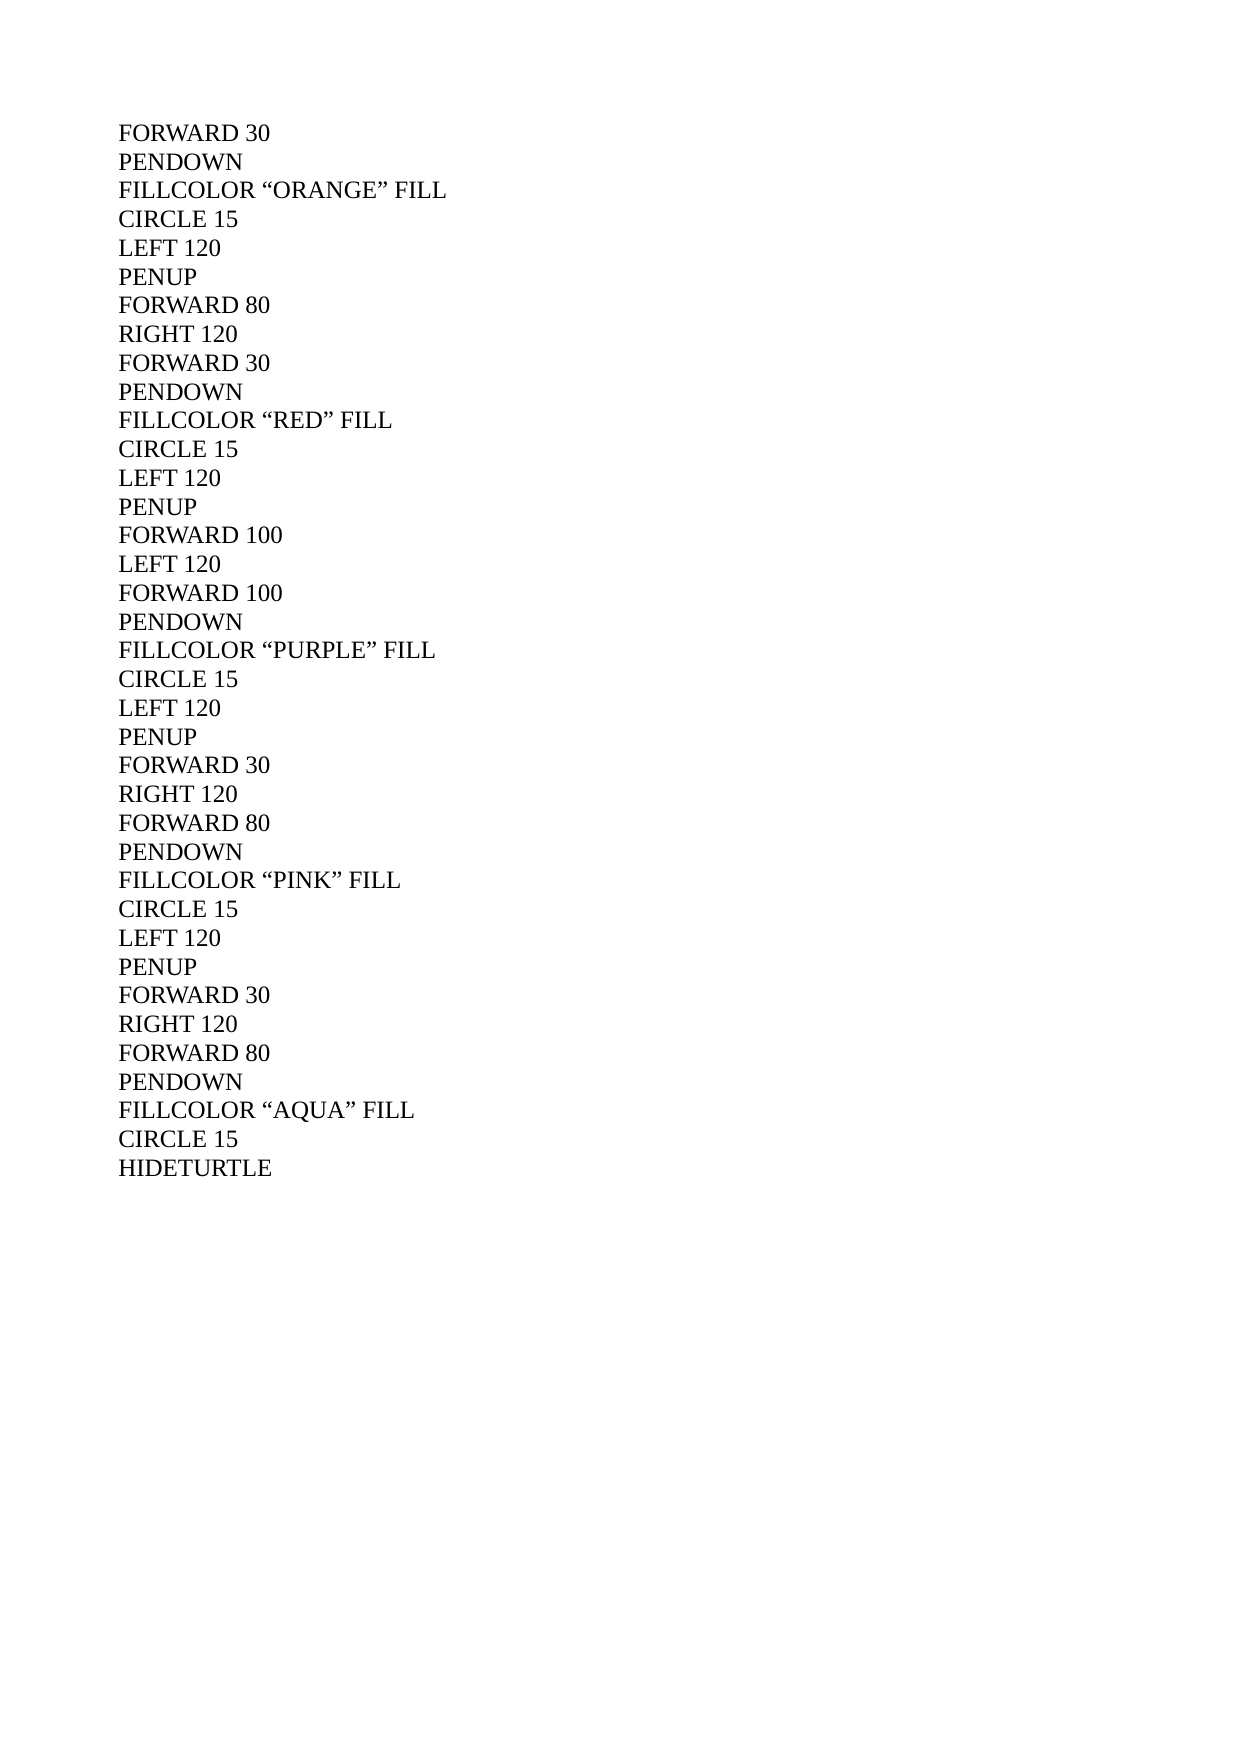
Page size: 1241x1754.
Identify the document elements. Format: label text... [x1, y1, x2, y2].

text LEFT 120 [118, 923, 1122, 952]
text PENUP [118, 492, 1122, 521]
text LEFT 120 [118, 693, 1122, 722]
text FORWARD 100 [118, 578, 1122, 607]
text FILLCOLOR “PINK” FILL [118, 866, 1122, 894]
text LEFT 120 [118, 549, 1122, 578]
text FILLCOLOR “AQUA” FILL [118, 1096, 1122, 1124]
text RIGHT 120 [118, 1009, 1122, 1038]
text PENUP [118, 952, 1122, 981]
text FORWARD 100 [118, 521, 1122, 549]
text HIDETURTLE [118, 1153, 1122, 1182]
text FILLCOLOR “RED” FILL [118, 406, 1122, 434]
text PENDOWN [118, 837, 1122, 866]
text PENUP [118, 262, 1122, 291]
text CIRCLE 15 [118, 434, 1122, 463]
text FORWARD 30 [118, 348, 1122, 377]
text FORWARD 30 [118, 118, 1122, 147]
text FORWARD 30 [118, 751, 1122, 779]
text LEFT 120 [118, 463, 1122, 492]
text FILLCOLOR “ORANGE” FILL [118, 176, 1122, 204]
text FORWARD 80 [118, 1038, 1122, 1067]
text CIRCLE 15 [118, 894, 1122, 923]
text FILLCOLOR “PURPLE” FILL [118, 636, 1122, 664]
text CIRCLE 15 [118, 204, 1122, 233]
text FORWARD 80 [118, 808, 1122, 837]
text LEFT 120 [118, 233, 1122, 262]
text FORWARD 80 [118, 291, 1122, 319]
text PENDOWN [118, 607, 1122, 636]
text PENDOWN [118, 147, 1122, 176]
text CIRCLE 15 [118, 664, 1122, 693]
text PENUP [118, 722, 1122, 751]
text PENDOWN [118, 1067, 1122, 1096]
text PENDOWN [118, 377, 1122, 406]
text RIGHT 120 [118, 319, 1122, 348]
text FORWARD 30 [118, 981, 1122, 1009]
text RIGHT 120 [118, 779, 1122, 808]
text CIRCLE 15 [118, 1124, 1122, 1153]
